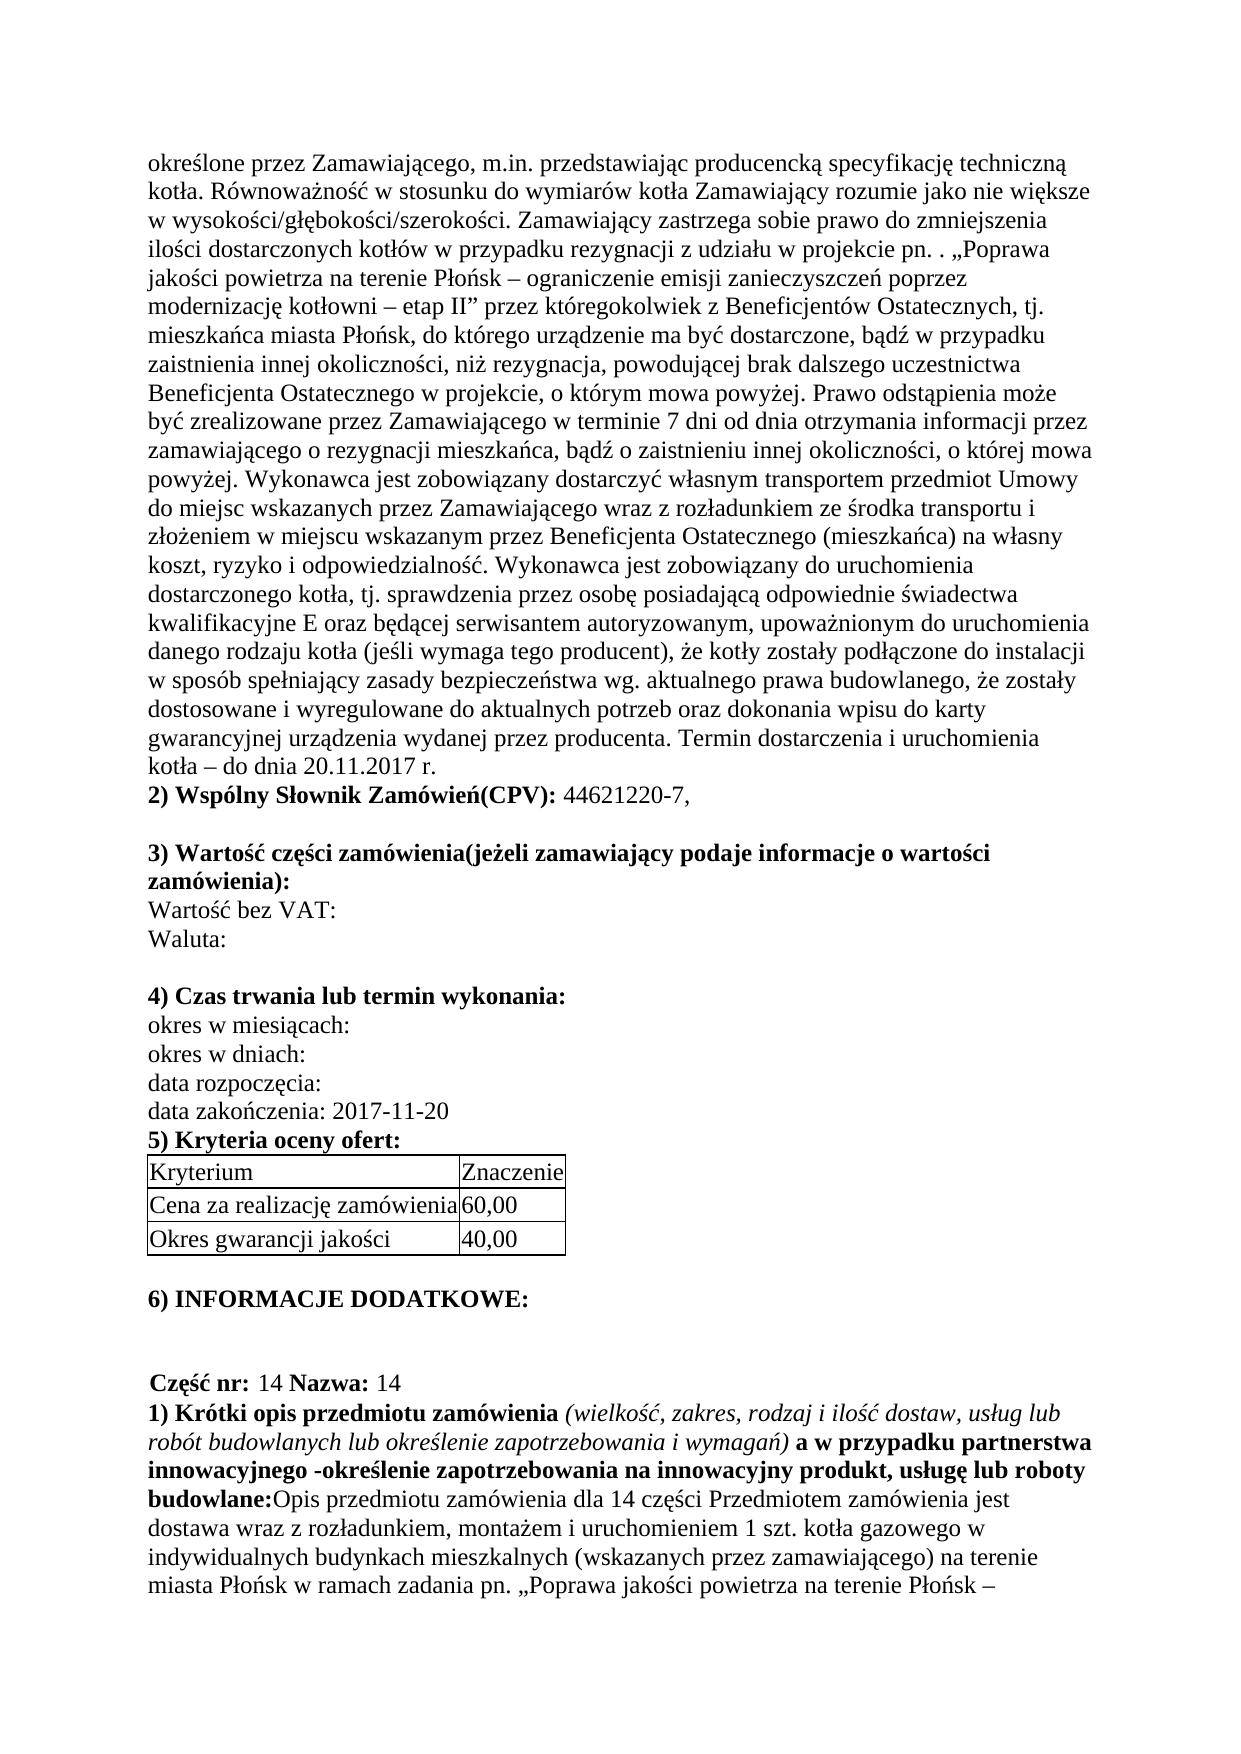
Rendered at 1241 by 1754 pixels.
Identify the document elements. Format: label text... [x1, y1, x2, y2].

table_header 14 [374, 1366, 407, 1398]
table_cell Cena za realizację zamówienia [148, 1189, 459, 1221]
table_header Część nr: [148, 1366, 256, 1398]
table_cell Okres gwarancji jakości [148, 1222, 459, 1254]
table_header Kryterium [148, 1156, 459, 1187]
table_header Nazwa: [288, 1366, 374, 1398]
text określone przez Zamawiającego, m.in. przedstawiając producencką specyfikację techniczną kotła. Równoważność w stosunku do wymiarów kotła Zamawiający rozumie jako nie większe w wysokości/głębokości/szerokości. Zamawiający zastrzega sobie prawo do zmniejszenia ilości dostarczonych kotłów w przypadku rezygnacji z udziału w projekcie pn. . „Poprawa jakości powietrza na terenie Płońsk – ograniczenie emisji zanieczyszczeń poprzez modernizację kotłowni – etap II” przez któregokolwiek z Beneficjentów Ostatecznych, tj. mieszkańca miasta Płońsk, do którego urządzenie ma być dostarczone, bądź w przypadku zaistnienia innej okoliczności, niż rezygnacja, powodującej brak dalszego uczestnictwa Beneficjenta Ostatecznego w projekcie, o którym mowa powyżej. Prawo odstąpienia może być zrealizowane przez Zamawiającego w terminie 7 dni od dnia otrzymania informacji przez zamawiającego o rezygnacji mieszkańca, bądź o zaistnieniu innej okoliczności, o której mowa powyżej. Wykonawca jest zobowiązany dostarczyć własnym transportem przedmiot Umowy do miejsc wskazanych przez Zamawiającego wraz z rozładunkiem ze środka transportu i złożeniem w miejscu wskazanym przez Beneficjenta Ostatecznego (mieszkańca) na własny koszt, ryzyko i odpowiedzialność. Wykonawca jest zobowiązany do uruchomienia dostarczonego kotła, tj. sprawdzenia przez osobę posiadającą odpowiednie świadectwa kwalifikacyjne E oraz będącej serwisantem autoryzowanym, upoważnionym do uruchomienia danego rodzaju kotła (jeśli wymaga tego producent), że kotły zostały podłączone do instalacji w sposób spełniający zasady bezpieczeństwa wg. aktualnego prawa budowlanego, że zostały dostosowane i wyregulowane do aktualnych potrzeb oraz dokonania wpisu do karty gwarancyjnej urządzenia wydanej przez producenta. Termin dostarczenia i uruchomienia kotła – do dnia 20.11.2017 r. 2) Wspólny Słownik Zamówień(CPV): 44621220-7, 3) Wartość części zamówienia(jeżeli zamawiający podaje informacje o wartości zamówienia): Wartość bez VAT: Waluta: 4) Czas trwania lub termin wykonania: okres w miesiącach: okres w dniach: data rozpoczęcia: data zakończenia: 2017-11-20 5) Kryteria oceny ofert: [148, 148, 1093, 1154]
table_cell 40,00 [460, 1222, 565, 1254]
table_header Znaczenie [460, 1156, 565, 1187]
text 1) Krótki opis przedmiotu zamówienia (wielkość, zakres, rodzaj i ilość dostaw, usług lub robót budowlanych lub określenie zapotrzebowania i wymagań) a w przypadku partnerstwa innowacyjnego -określenie zapotrzebowania na innowacyjny produkt, usługę lub roboty budowlane:Opis przedmiotu zamówienia dla 14 części Przedmiotem zamówienia jest dostawa wraz z rozładunkiem, montażem i uruchomieniem 1 szt. kotła gazowego w indywidualnych budynkach mieszkalnych (wskazanych przez zamawiającego) na terenie miasta Płońsk w ramach zadania pn. „Poprawa jakości powietrza na terenie Płońsk – [148, 1398, 1093, 1599]
text 6) INFORMACJE DODATKOWE: [148, 1256, 1093, 1341]
table_header 14 [256, 1366, 287, 1398]
table_cell 60,00 [460, 1189, 565, 1221]
